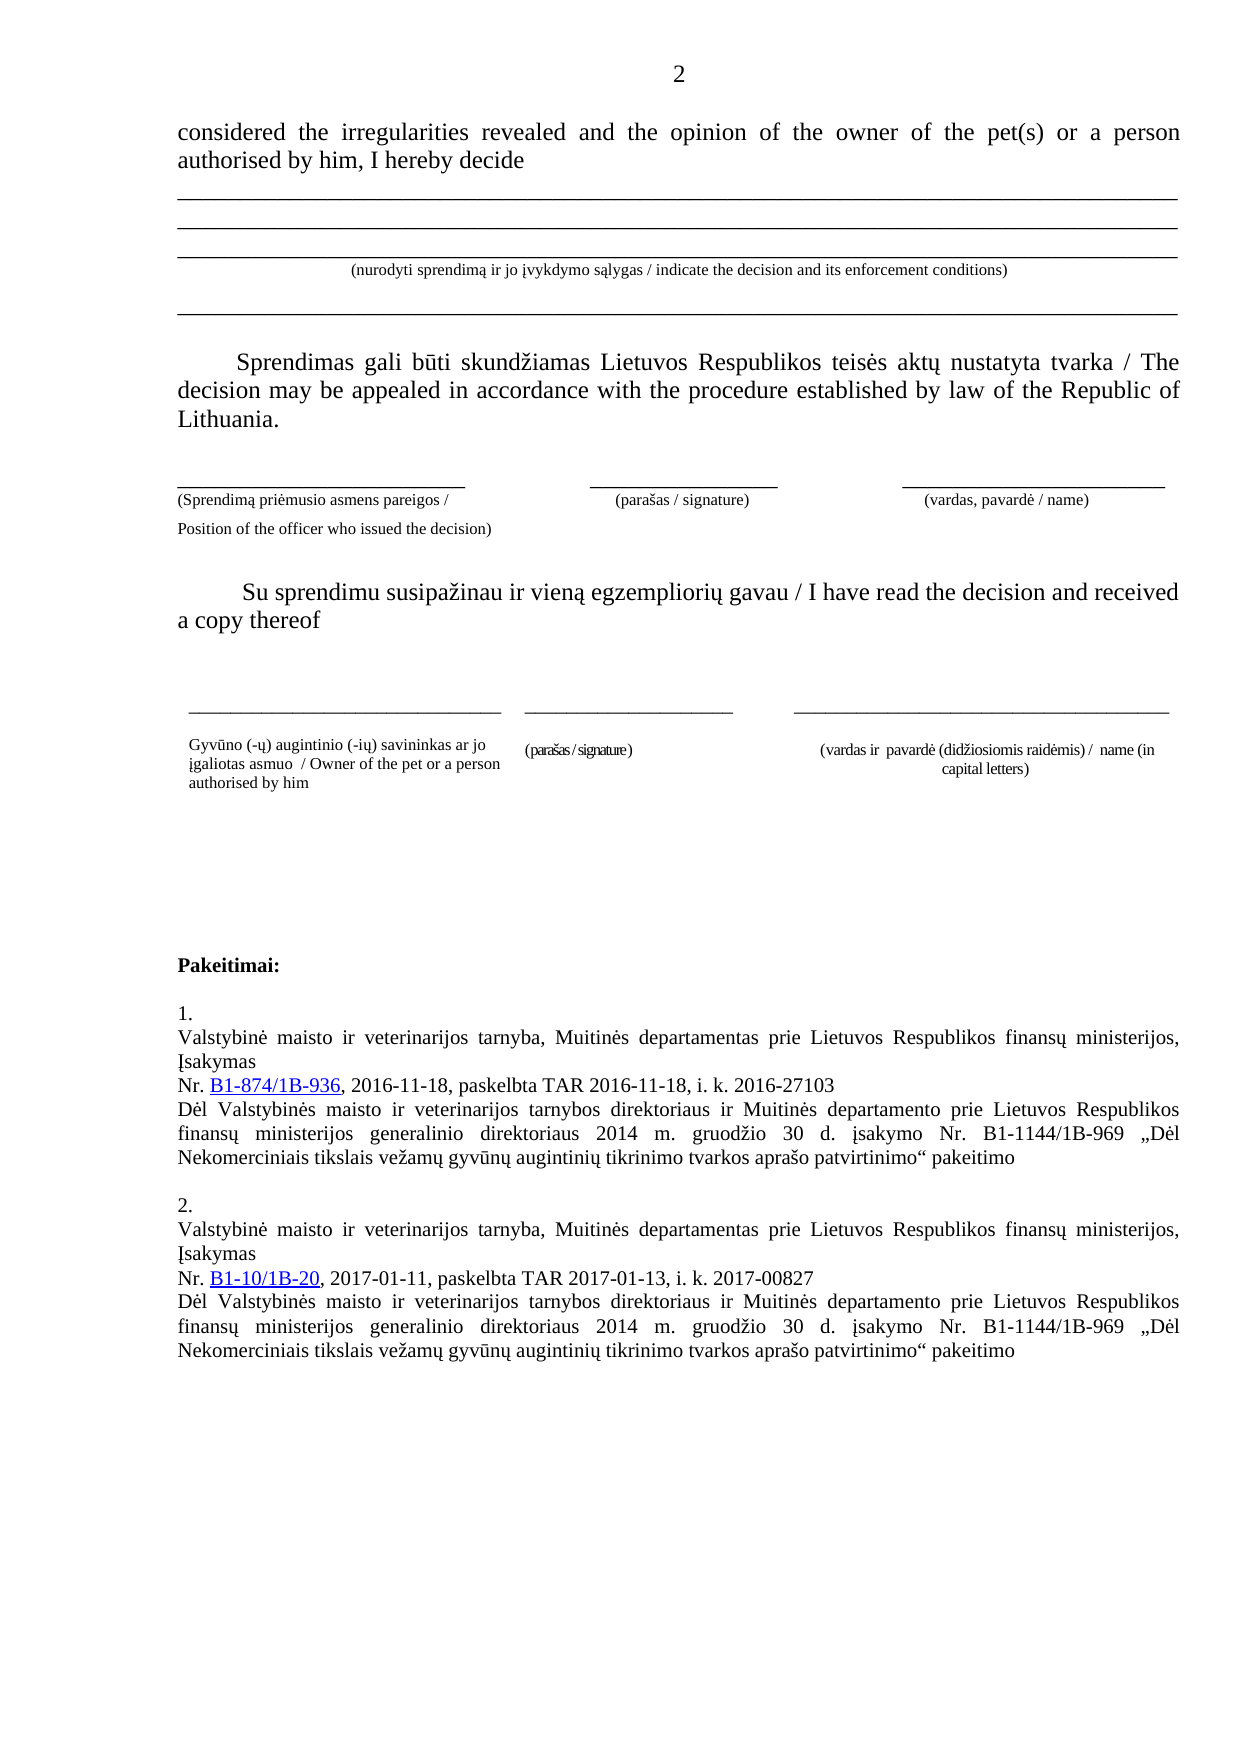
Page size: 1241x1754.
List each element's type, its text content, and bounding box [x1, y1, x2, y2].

text Valstybinė maisto ir veterinarijos tarnyba, Muitinės departamentas prie Lietuvos Respublikos finansų ministerijos, Įsakymas [177, 1217, 1181, 1265]
text Pakeitimai: [177, 953, 1181, 977]
text 1. [177, 1001, 1181, 1025]
text Su sprendimu susipažinau ir vieną egzempliorių gavau / I have read the decision and received a copy thereof [177, 577, 1181, 634]
text Sprendimas gali būti skundžiamas Lietuvos Respublikos teisės aktų nustatyta tvarka / The decision may be appealed in accordance with the procedure established by law of the Republic of Lithuania. [177, 347, 1181, 433]
text 2. [177, 1193, 1181, 1217]
table_header ____________________ (parašas / signature) [513, 692, 783, 818]
text _______________________ _______________ _____________________ [177, 462, 1181, 490]
text Valstybinė maisto ir veterinarijos tarnyba, Muitinės departamentas prie Lietuvos Respublikos finansų ministerijos, Įsakymas [177, 1025, 1181, 1073]
text Position of the officer who issued the decision) [177, 519, 1181, 548]
text Nr. B1-874/1B-936, 2016-11-18, paskelbta TAR 2016-11-18, i. k. 2016-27103 [177, 1073, 1181, 1097]
text ________________________________________________________________________________ [177, 232, 1181, 260]
table_header ______________________________ Gyvūno (-ų) augintinio (-ių) savininkas ar jo įgaliotas asmuo / Owner of the pet or a person authorised by him [177, 692, 513, 818]
text considered the irregularities revealed and the opinion of the owner of the pet(s) or a person authorised by him, I hereby decide [177, 117, 1181, 174]
table_header ____________________________________ (vardas ir pavardė (didžiosiomis raidėmis) / name (in capital letters) [783, 692, 1188, 818]
text ________________________________________________________________________________ [177, 289, 1181, 318]
text ________________________________________________________________________________ [177, 203, 1181, 232]
text (nurodyti sprendimą ir jo įvykdymo sąlygas / indicate the decision and its enforcement conditions) [177, 260, 1181, 289]
text Dėl Valstybinės maisto ir veterinarijos tarnybos direktoriaus ir Muitinės departamento prie Lietuvos Respublikos finansų ministerijos generalinio direktoriaus 2014 m. gruodžio 30 d. įsakymo Nr. B1-1144/1B-969 „Dėl Nekomerciniais tikslais vežamų gyvūnų augintinių tikrinimo tvarkos aprašo patvirtinimo“ pakeitimo [177, 1097, 1181, 1169]
text Nr. B1-10/1B-20, 2017-01-11, paskelbta TAR 2017-01-13, i. k. 2017-00827 [177, 1265, 1181, 1289]
text (Sprendimą priėmusio asmens pareigos / (parašas / signature) (vardas, pavardė / name) [177, 490, 1181, 519]
text Dėl Valstybinės maisto ir veterinarijos tarnybos direktoriaus ir Muitinės departamento prie Lietuvos Respublikos finansų ministerijos generalinio direktoriaus 2014 m. gruodžio 30 d. įsakymo Nr. B1-1144/1B-969 „Dėl Nekomerciniais tikslais vežamų gyvūnų augintinių tikrinimo tvarkos aprašo patvirtinimo“ pakeitimo [177, 1289, 1181, 1362]
text ________________________________________________________________________________ [177, 174, 1181, 203]
